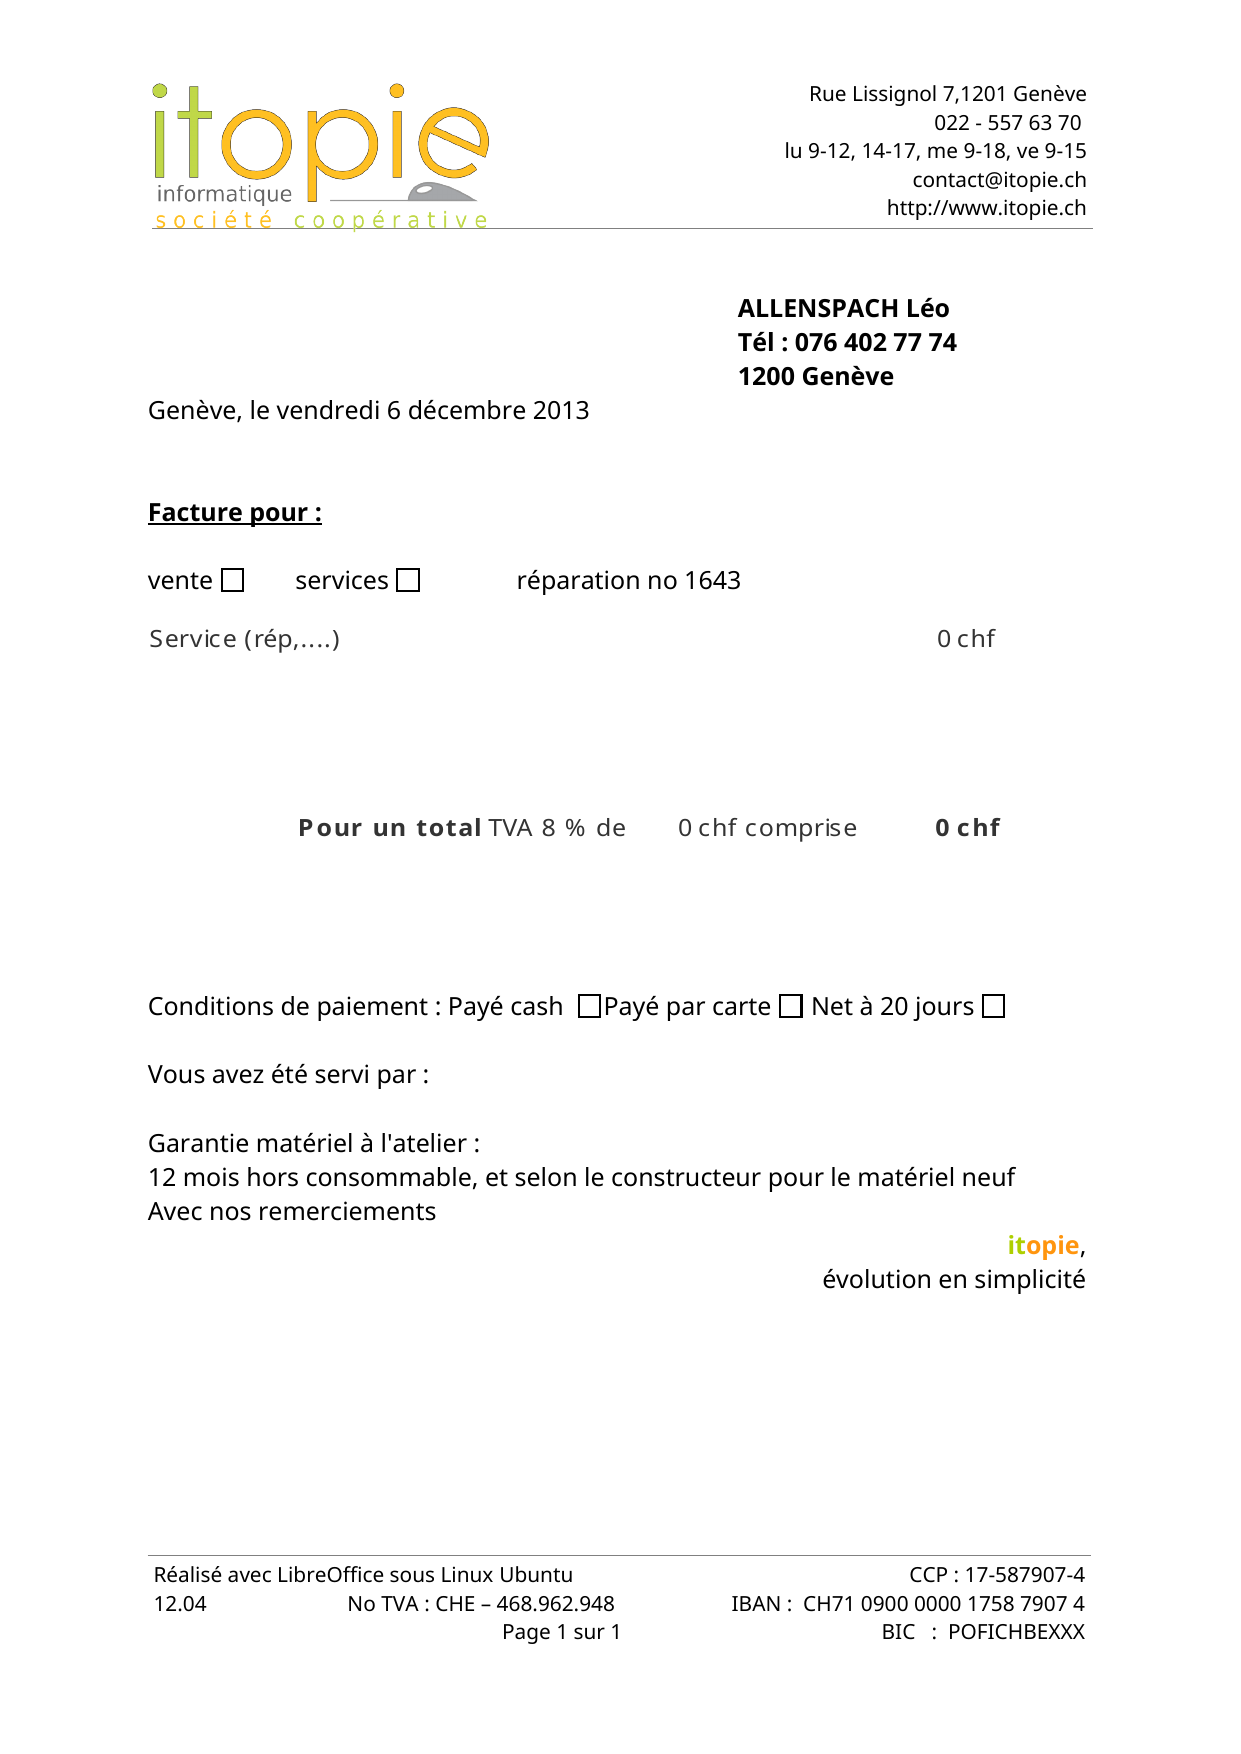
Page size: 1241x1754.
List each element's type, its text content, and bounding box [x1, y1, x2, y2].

text itopie, [148, 1227, 1093, 1262]
text ALLENSPACH Léo [148, 290, 1093, 324]
text vente services réparation no 1643 [148, 563, 1093, 597]
text évolution en simplicité [148, 1262, 1093, 1296]
text 12 mois hors consommable, et selon le constructeur pour le matériel neuf [148, 1159, 1093, 1193]
text Avec nos remerciements [148, 1193, 1093, 1227]
text Garantie matériel à l'atelier : [148, 1125, 1093, 1159]
text Facture pour : [148, 495, 1093, 529]
picture [138, 72, 500, 244]
text Genève, le vendredi 6 décembre 2013 [148, 392, 1093, 427]
text 1200 Genève [148, 358, 1093, 392]
text Vous avez été servi par : [148, 1057, 1093, 1091]
text Tél : 076 402 77 74 [148, 324, 1093, 358]
text Conditions de paiement : Payé cash Payé par carte Net à 20 jours [148, 989, 1093, 1023]
